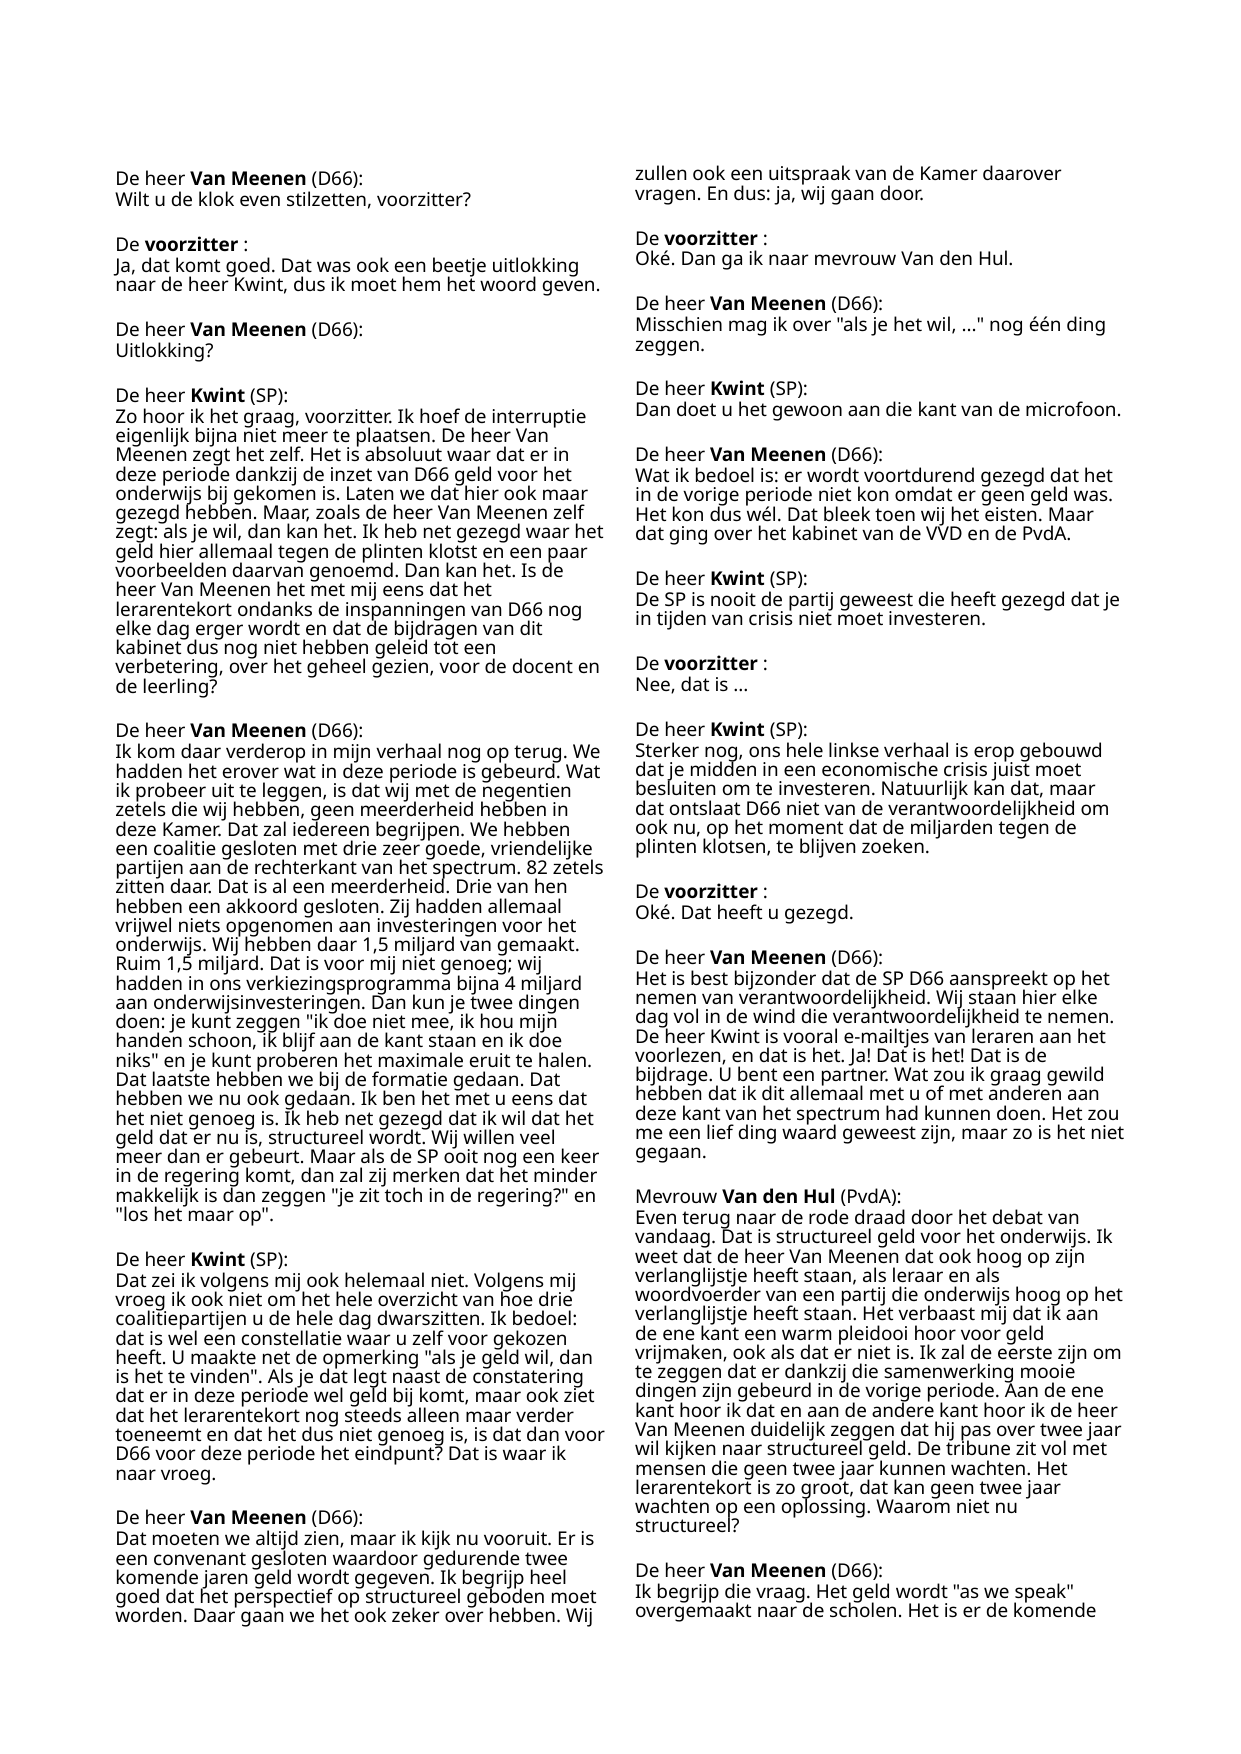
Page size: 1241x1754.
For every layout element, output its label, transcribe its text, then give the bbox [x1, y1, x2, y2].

text De heer Kwint (SP): [635, 565, 1125, 591]
text Misschien mag ik over "als je het wil, ..." nog één ding zeggen. [635, 316, 1125, 355]
text De heer Van Meenen (D66): [115, 718, 605, 743]
text De SP is nooit de partij geweest die heeft gezegd dat je in tijden van crisis niet moet investeren. [635, 591, 1125, 629]
text De heer Van Meenen (D66): [635, 441, 1125, 467]
text De voorzitter : [635, 650, 1125, 676]
text De voorzitter : [635, 878, 1125, 904]
text Oké. Dat heeft u gezegd. [635, 904, 1125, 923]
text De heer Van Meenen (D66): [115, 316, 605, 342]
text Even terug naar de rode draad door het debat van vandaag. Dat is structureel geld voor het onderwijs. Ik weet dat de heer Van Meenen dat ook hoog op zijn verlanglijstje heeft staan, als leraar en als woordvoerder van een partij die onderwijs hoog op het verlanglijstje heeft staan. Het verbaast mij dat ik aan de ene kant een warm pleidooi hoor voor geld vrijmaken, ook als dat er niet is. Ik zal de eerste zijn om te zeggen dat er dankzij die samenwerking mooie dingen zijn gebeurd in de vorige periode. Aan de ene kant hoor ik dat en aan de andere kant hoor ik de heer Van Meenen duidelijk zeggen dat hij pas over twee jaar wil kijken naar structureel geld. De tribune zit vol met mensen die geen twee jaar kunnen wachten. Het lerarentekort is zo groot, dat kan geen twee jaar wachten op een oplossing. Waarom niet nu structureel? [635, 1209, 1125, 1537]
text De voorzitter : [115, 231, 605, 257]
text De voorzitter : [635, 225, 1125, 250]
text Uitlokking? [115, 342, 605, 361]
text Dan doet u het gewoon aan die kant van de microfoon. [635, 401, 1125, 421]
text De heer Kwint (SP): [635, 716, 1125, 742]
text Mevrouw Van den Hul (PvdA): [635, 1183, 1125, 1209]
text zullen ook een uitspraak van de Kamer daarover vragen. En dus: ja, wij gaan door. [635, 165, 1125, 204]
text Ja, dat komt goed. Dat was ook een beetje uitlokking naar de heer Kwint, dus ik moet hem het woord geven. [115, 257, 605, 295]
text Het is best bijzonder dat de SP D66 aanspreekt op het nemen van verantwoordelijkheid. Wij staan hier elke dag vol in de wind die verantwoordelijkheid te nemen. De heer Kwint is vooral e-mailtjes van leraren aan het voorlezen, en dat is het. Ja! Dat is het! Dat is de bijdrage. U bent een partner. Wat zou ik graag gewild hebben dat ik dit allemaal met u of met anderen aan deze kant van het spectrum had kunnen doen. Het zou me een lief ding waard geweest zijn, maar zo is het niet gegaan. [635, 970, 1125, 1162]
text De heer Van Meenen (D66): [635, 1557, 1125, 1583]
text De heer Van Meenen (D66): [635, 944, 1125, 970]
text Dat zei ik volgens mij ook helemaal niet. Volgens mij vroeg ik ook niet om het hele overzicht van hoe drie coalitiepartijen u de hele dag dwarszitten. Ik bedoel: dat is wel een constellatie waar u zelf voor gekozen heeft. U maakte net de opmerking "als je geld wil, dan is het te vinden". Als je dat legt naast de constatering dat er in deze periode wel geld bij komt, maar ook ziet dat het lerarentekort nog steeds alleen maar verder toeneemt en dat het dus niet genoeg is, is dat dan voor D66 voor deze periode het eindpunt? Dat is waar ik naar vroeg. [115, 1272, 605, 1484]
text De heer Van Meenen (D66): [115, 165, 605, 191]
text De heer Kwint (SP): [115, 382, 605, 408]
text Sterker nog, ons hele linkse verhaal is erop gebouwd dat je midden in een economische crisis juist moet besluiten om te investeren. Natuurlijk kan dat, maar dat ontslaat D66 niet van de verantwoordelijkheid om ook nu, op het moment dat de miljarden tegen de plinten klotsen, te blijven zoeken. [635, 742, 1125, 857]
text Nee, dat is ... [635, 676, 1125, 695]
text Ik begrijp die vraag. Het geld wordt "as we speak" overgemaakt naar de scholen. Het is er de komende [635, 1583, 1125, 1622]
text Wat ik bedoel is: er wordt voortdurend gezegd dat het in de vorige periode niet kon omdat er geen geld was. Het kon dus wél. Dat bleek toen wij het eisten. Maar dat ging over het kabinet van de VVD en de PvdA. [635, 467, 1125, 544]
text De heer Kwint (SP): [635, 376, 1125, 401]
text De heer Van Meenen (D66): [635, 291, 1125, 316]
text Wilt u de klok even stilzetten, voorzitter? [115, 191, 605, 210]
text Dat moeten we altijd zien, maar ik kijk nu vooruit. Er is een convenant gesloten waardoor gedurende twee komende jaren geld wordt gegeven. Ik begrijp heel goed dat het perspectief op structureel geboden moet worden. Daar gaan we het ook zeker over hebben. Wij [115, 1530, 605, 1627]
text Zo hoor ik het graag, voorzitter. Ik hoef de interruptie eigenlijk bijna niet meer te plaatsen. De heer Van Meenen zegt het zelf. Het is absoluut waar dat er in deze periode dankzij de inzet van D66 geld voor het onderwijs bij gekomen is. Laten we dat hier ook maar gezegd hebben. Maar, zoals de heer Van Meenen zelf zegt: als je wil, dan kan het. Ik heb net gezegd waar het geld hier allemaal tegen de plinten klotst en een paar voorbeelden daarvan genoemd. Dan kan het. Is de heer Van Meenen het met mij eens dat het lerarentekort ondanks de inspanningen van D66 nog elke dag erger wordt en dat de bijdragen van dit kabinet dus nog niet hebben geleid tot een verbetering, over het geheel gezien, voor de docent en de leerling? [115, 408, 605, 697]
text Oké. Dan ga ik naar mevrouw Van den Hul. [635, 250, 1125, 270]
text De heer Kwint (SP): [115, 1246, 605, 1272]
text Ik kom daar verderop in mijn verhaal nog op terug. We hadden het erover wat in deze periode is gebeurd. Wat ik probeer uit te leggen, is dat wij met de negentien zetels die wij hebben, geen meerderheid hebben in deze Kamer. Dat zal iedereen begrijpen. We hebben een coalitie gesloten met drie zeer goede, vriendelijke partijen aan de rechterkant van het spectrum. 82 zetels zitten daar. Dat is al een meerderheid. Drie van hen hebben een akkoord gesloten. Zij hadden allemaal vrijwel niets opgenomen aan investeringen voor het onderwijs. Wij hebben daar 1,5 miljard van gemaakt. Ruim 1,5 miljard. Dat is voor mij niet genoeg; wij hadden in ons verkiezingsprogramma bijna 4 miljard aan onderwijsinvesteringen. Dan kun je twee dingen doen: je kunt zeggen "ik doe niet mee, ik hou mijn handen schoon, ik blijf aan de kant staan en ik doe niks" en je kunt proberen het maximale eruit te halen. Dat laatste hebben we bij de formatie gedaan. Dat hebben we nu ook gedaan. Ik ben het met u eens dat het niet genoeg is. Ik heb net gezegd dat ik wil dat het geld dat er nu is, structureel wordt. Wij willen veel meer dan er gebeurt. Maar als de SP ooit nog een keer in de regering komt, dan zal zij merken dat het minder makkelijk is dan zeggen "je zit toch in de regering?" en "los het maar op". [115, 743, 605, 1225]
text De heer Van Meenen (D66): [115, 1504, 605, 1530]
